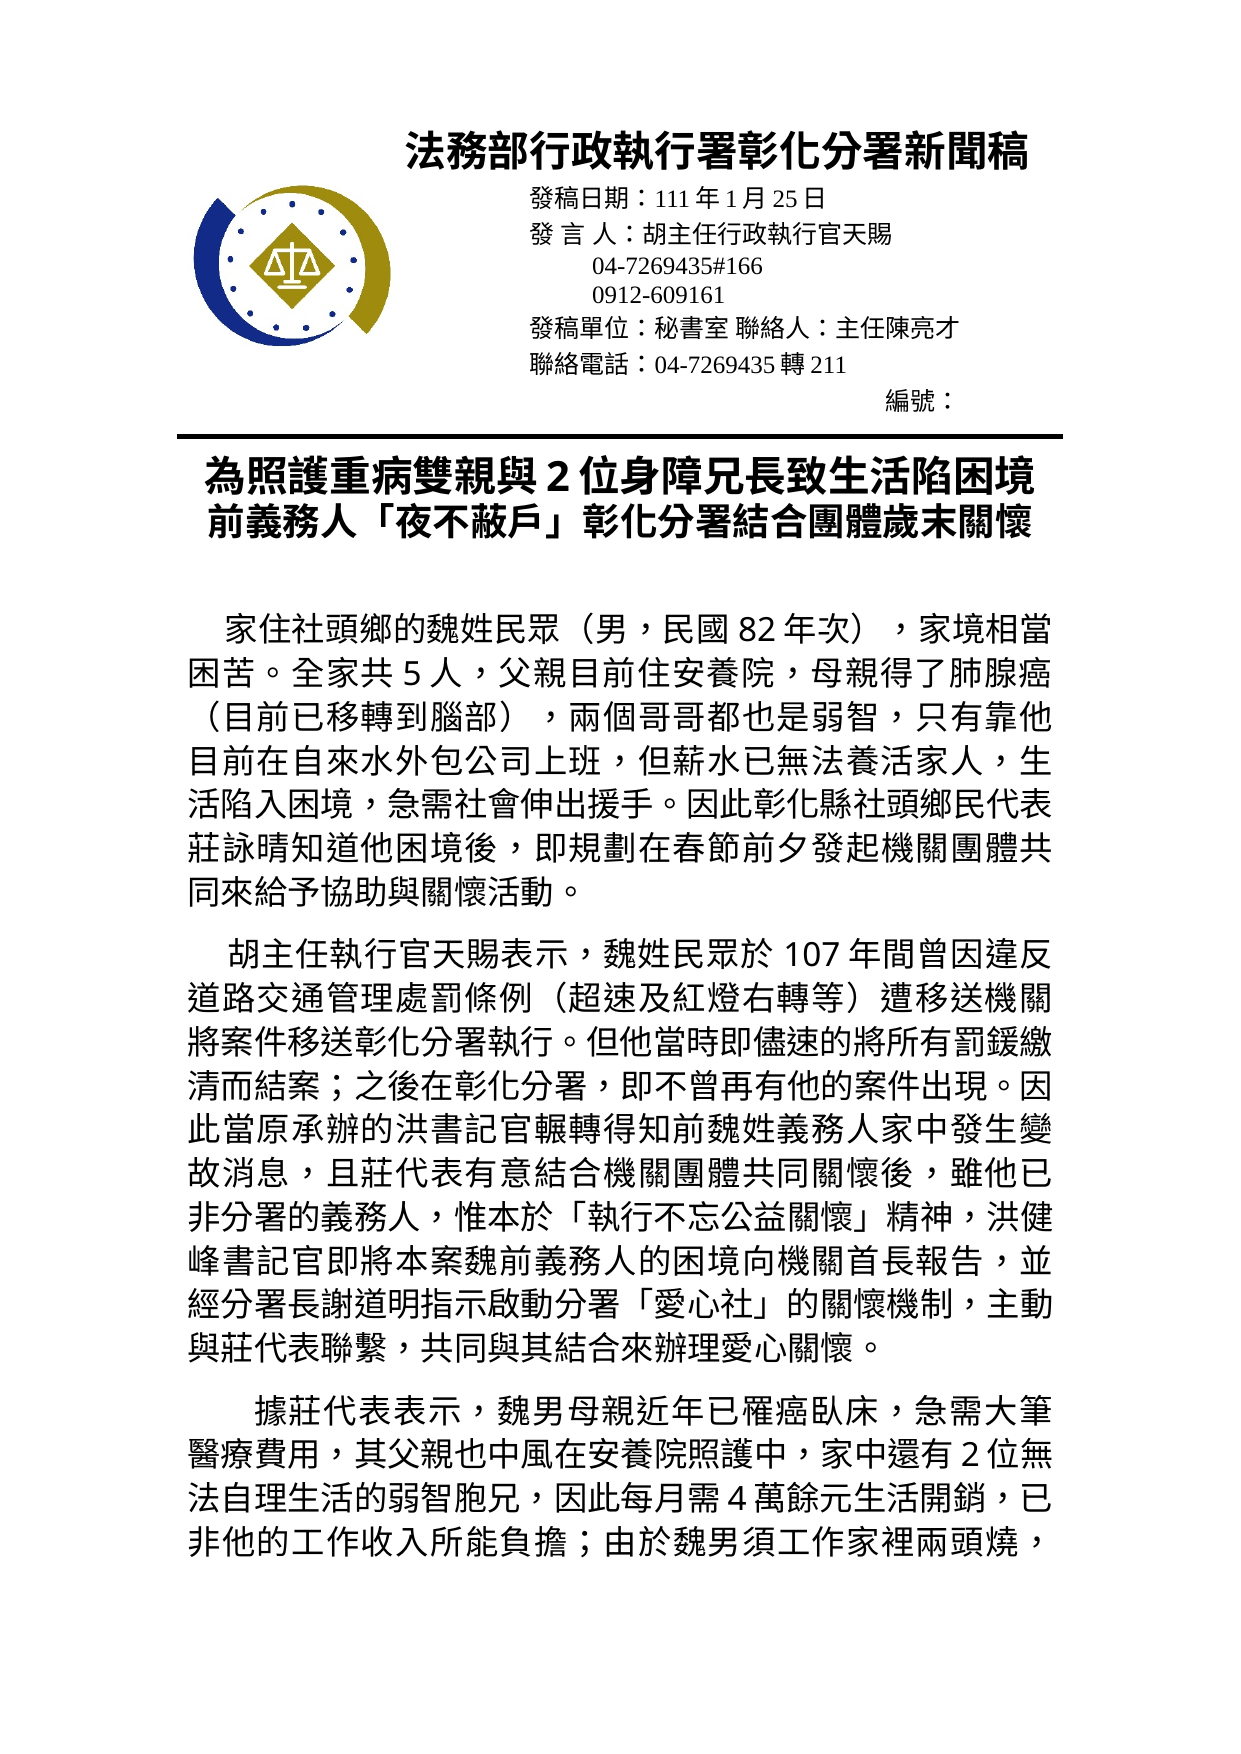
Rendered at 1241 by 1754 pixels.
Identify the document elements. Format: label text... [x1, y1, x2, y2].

table_header 法務部行政執行署彰化分署新聞稿 發稿日期：111年1月25日 發 言 人：胡主任行政執行官天賜 04-7269435#166 0912-609161 發稿單位：秘書室 聯絡人：主任陳亮才 聯絡電話：04-7269435轉211 編號： [401, 118, 1071, 417]
picture [187, 183, 399, 352]
text 家住社頭鄉的魏姓民眾（男，民國82年次），家境相當困苦。全家共5人，父親目前住安養院，母親得了肺腺癌（目前已移轉到腦部），兩個哥哥都也是弱智，只有靠他目前在自來水外包公司上班，但薪水已無法養活家人，生活陷入困境，急需社會伸出援手。因此彰化縣社頭鄉民代表莊詠晴知道他困境後，即規劃在春節前夕發起機關團體共同來給予協助與關懷活動。 [187, 607, 1053, 913]
table_header [184, 118, 401, 417]
text 據莊代表表示，魏男母親近年已罹癌臥床，急需大筆醫療費用，其父親也中風在安養院照護中，家中還有2位無法自理生活的弱智胞兄，因此每月需4萬餘元生活開銷，已非他的工作收入所能負擔；由於魏男須工作家裡兩頭燒， [187, 1388, 1053, 1563]
text 胡主任執行官天賜表示，魏姓民眾於107年間曾因違反道路交通管理處罰條例（超速及紅燈右轉等）遭移送機關將案件移送彰化分署執行。但他當時即儘速的將所有罰鍰繳清而結案；之後在彰化分署，即不曾再有他的案件出現。因此當原承辦的洪書記官輾轉得知前魏姓義務人家中發生變故消息，且莊代表有意結合機關團體共同關懷後，雖他已非分署的義務人，惟本於「執行不忘公益關懷」精神，洪健峰書記官即將本案魏前義務人的困境向機關首長報告，並經分署長謝道明指示啟動分署「愛心社」的關懷機制，主動與莊代表聯繫，共同與其結合來辦理愛心關懷。 [187, 932, 1053, 1369]
text 前義務人「夜不蔽戶」彰化分署結合團體歲末關懷 [187, 501, 1053, 544]
text 為照護重病雙親與2位身障兄長致生活陷困境 [187, 457, 1053, 501]
